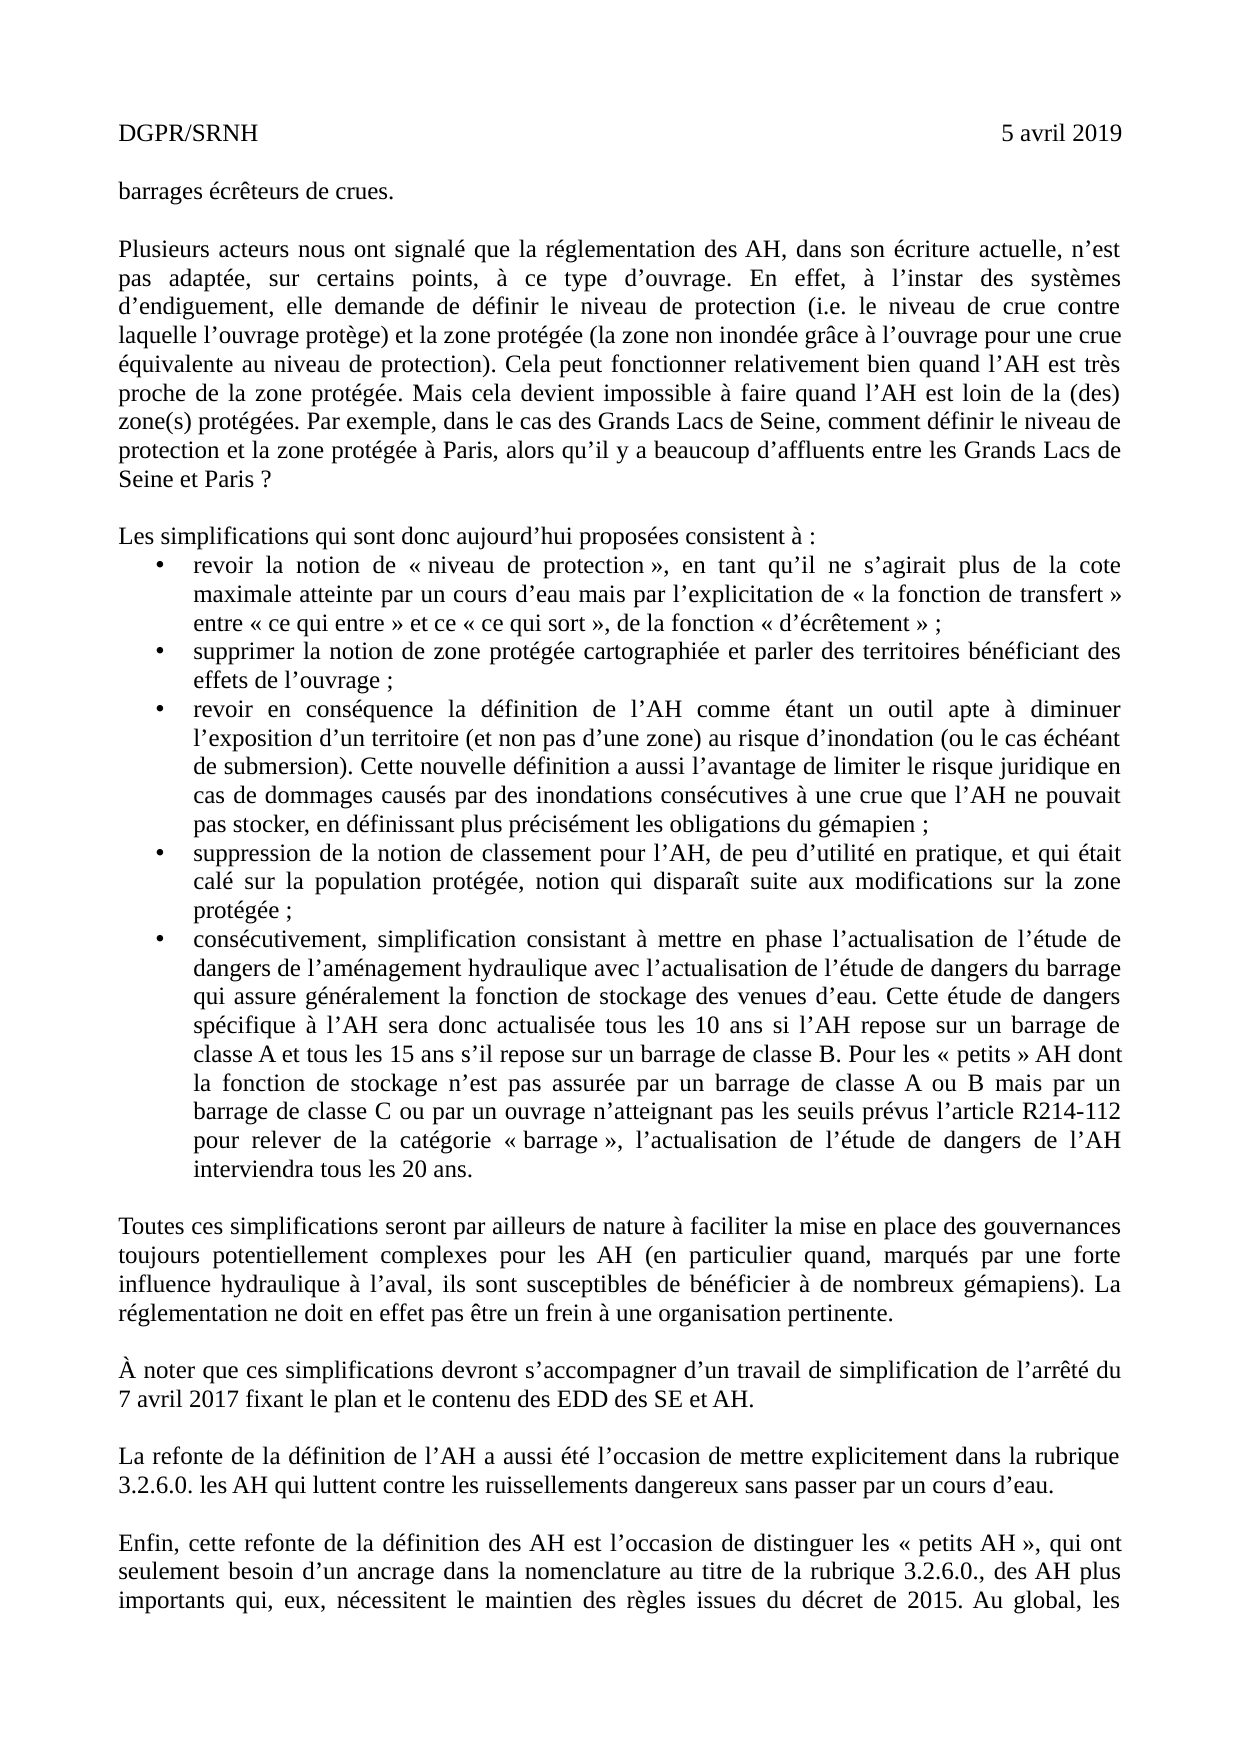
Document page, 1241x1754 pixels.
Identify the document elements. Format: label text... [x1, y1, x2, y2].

list supprimer la notion de zone protégée cartographiée et parler des territoires bénéficiant des effets de l’ouvrage ; [156, 636, 1122, 694]
text Les simplifications qui sont donc aujourd’hui proposées consistent à : [118, 521, 1122, 550]
text À noter que ces simplifications devront s’accompagner d’un travail de simplification de l’arrêté du 7 avril 2017 fixant le plan et le contenu des EDD des SE et AH. [118, 1355, 1122, 1413]
text barrages écrêteurs de crues. [118, 176, 1122, 205]
text Enfin, cette refonte de la définition des AH est l’occasion de distinguer les « petits AH », qui ont seulement besoin d’un ancrage dans la nomenclature au titre de la rubrique 3.2.6.0., des AH plus importants qui, eux, nécessitent le maintien des règles issues du décret de 2015. Au global, les [118, 1528, 1122, 1614]
text Toutes ces simplifications seront par ailleurs de nature à faciliter la mise en place des gouvernances toujours potentiellement complexes pour les AH (en particulier quand, marqués par une forte influence hydraulique à l’aval, ils sont susceptibles de bénéficier à de nombreux gémapiens). La réglementation ne doit en effet pas être un frein à une organisation pertinente. [118, 1211, 1122, 1326]
list suppression de la notion de classement pour l’AH, de peu d’utilité en pratique, et qui était calé sur la population protégée, notion qui disparaît suite aux modifications sur la zone protégée ; [156, 838, 1122, 924]
list consécutivement, simplification consistant à mettre en phase l’actualisation de l’étude de dangers de l’aménagement hydraulique avec l’actualisation de l’étude de dangers du barrage qui assure généralement la fonction de stockage des venues d’eau. Cette étude de dangers spécifique à l’AH sera donc actualisée tous les 10 ans si l’AH repose sur un barrage de classe A et tous les 15 ans s’il repose sur un barrage de classe B. Pour les « petits » AH dont la fonction de stockage n’est pas assurée par un barrage de classe A ou B mais par un barrage de classe C ou par un ouvrage n’atteignant pas les seuils prévus l’article R214-112 pour relever de la catégorie « barrage », l’actualisation de l’étude de dangers de l’AH interviendra tous les 20 ans. [156, 924, 1122, 1183]
list revoir la notion de « niveau de protection », en tant qu’il ne s’agirait plus de la cote maximale atteinte par un cours d’eau mais par l’explicitation de « la fonction de transfert » entre « ce qui entre » et ce « ce qui sort », de la fonction « d’écrêtement » ; [156, 550, 1122, 636]
text La refonte de la définition de l’AH a aussi été l’occasion de mettre explicitement dans la rubrique 3.2.6.0. les AH qui luttent contre les ruissellements dangereux sans passer par un cours d’eau. [118, 1441, 1122, 1499]
list revoir en conséquence la définition de l’AH comme étant un outil apte à diminuer l’exposition d’un territoire (et non pas d’une zone) au risque d’inondation (ou le cas échéant de submersion). Cette nouvelle définition a aussi l’avantage de limiter le risque juridique en cas de dommages causés par des inondations consécutives à une crue que l’AH ne pouvait pas stocker, en définissant plus précisément les obligations du gémapien ; [156, 694, 1122, 838]
text Plusieurs acteurs nous ont signalé que la réglementation des AH, dans son écriture actuelle, n’est pas adaptée, sur certains points, à ce type d’ouvrage. En effet, à l’instar des systèmes d’endiguement, elle demande de définir le niveau de protection (i.e. le niveau de crue contre laquelle l’ouvrage protège) et la zone protégée (la zone non inondée grâce à l’ouvrage pour une crue équivalente au niveau de protection). Cela peut fonctionner relativement bien quand l’AH est très proche de la zone protégée. Mais cela devient impossible à faire quand l’AH est loin de la (des) zone(s) protégées. Par exemple, dans le cas des Grands Lacs de Seine, comment définir le niveau de protection et la zone protégée à Paris, alors qu’il y a beaucoup d’affluents entre les Grands Lacs de Seine et Paris ? [118, 234, 1122, 493]
